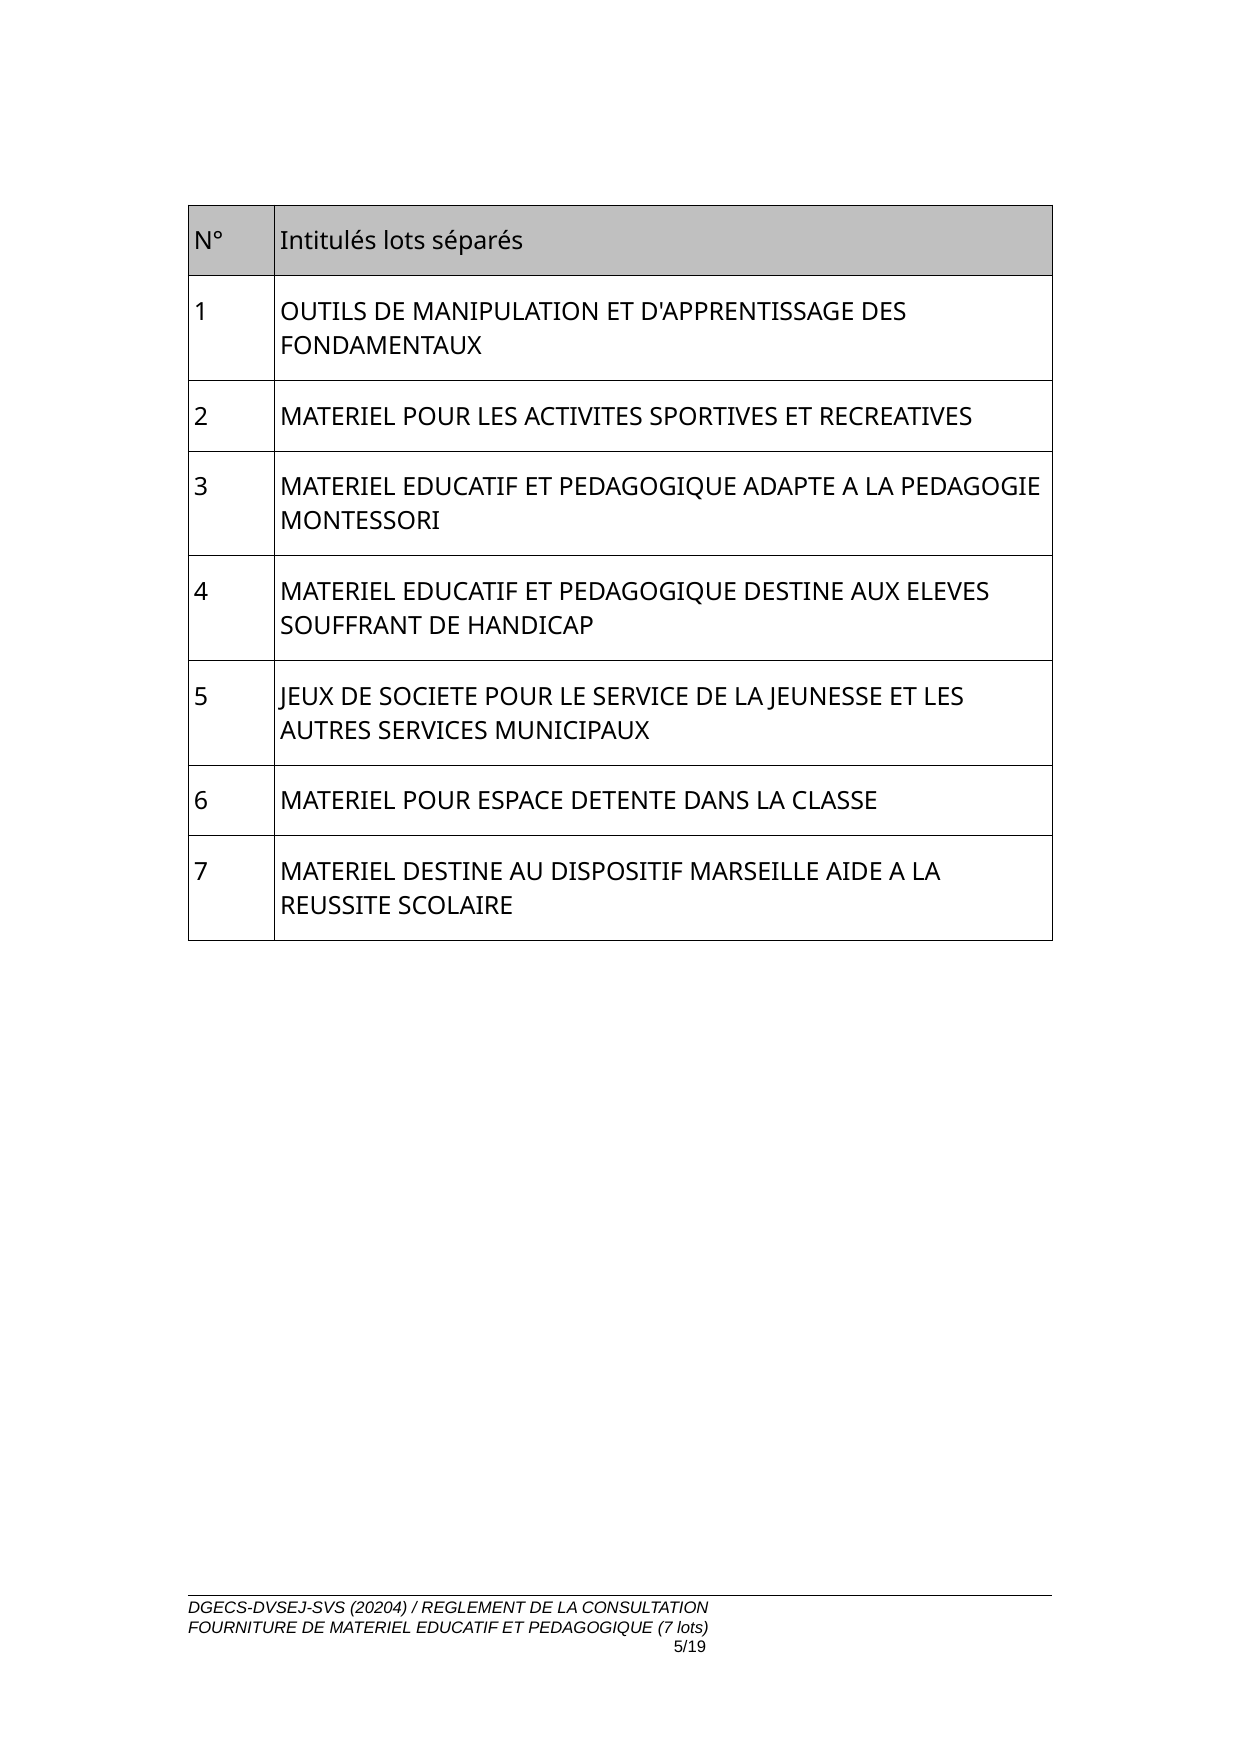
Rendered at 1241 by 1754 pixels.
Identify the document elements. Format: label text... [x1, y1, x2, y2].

table_cell 5 [189, 661, 274, 764]
table_cell MATERIEL EDUCATIF ET PEDAGOGIQUE ADAPTE A LA PEDAGOGIE MONTESSORI [275, 452, 1052, 555]
table_cell 4 [189, 556, 274, 660]
table_cell 3 [189, 452, 274, 555]
table_cell MATERIEL DESTINE AU DISPOSITIF MARSEILLE AIDE A LA REUSSITE SCOLAIRE [275, 836, 1052, 940]
table_header Intitulés lots séparés [275, 206, 1052, 275]
table_cell JEUX DE SOCIETE POUR LE SERVICE DE LA JEUNESSE ET LES AUTRES SERVICES MUNICIPAUX [275, 661, 1052, 764]
table_cell MATERIEL POUR ESPACE DETENTE DANS LA CLASSE [275, 766, 1052, 835]
table_cell 7 [189, 836, 274, 940]
table_cell MATERIEL EDUCATIF ET PEDAGOGIQUE DESTINE AUX ELEVES SOUFFRANT DE HANDICAP [275, 556, 1052, 660]
table_cell 1 [189, 276, 274, 380]
table_cell 6 [189, 766, 274, 835]
table_header N° [189, 206, 274, 275]
table_cell MATERIEL POUR LES ACTIVITES SPORTIVES ET RECREATIVES [275, 381, 1052, 451]
table_cell OUTILS DE MANIPULATION ET D'APPRENTISSAGE DES FONDAMENTAUX [275, 276, 1052, 380]
table_cell 2 [189, 381, 274, 451]
